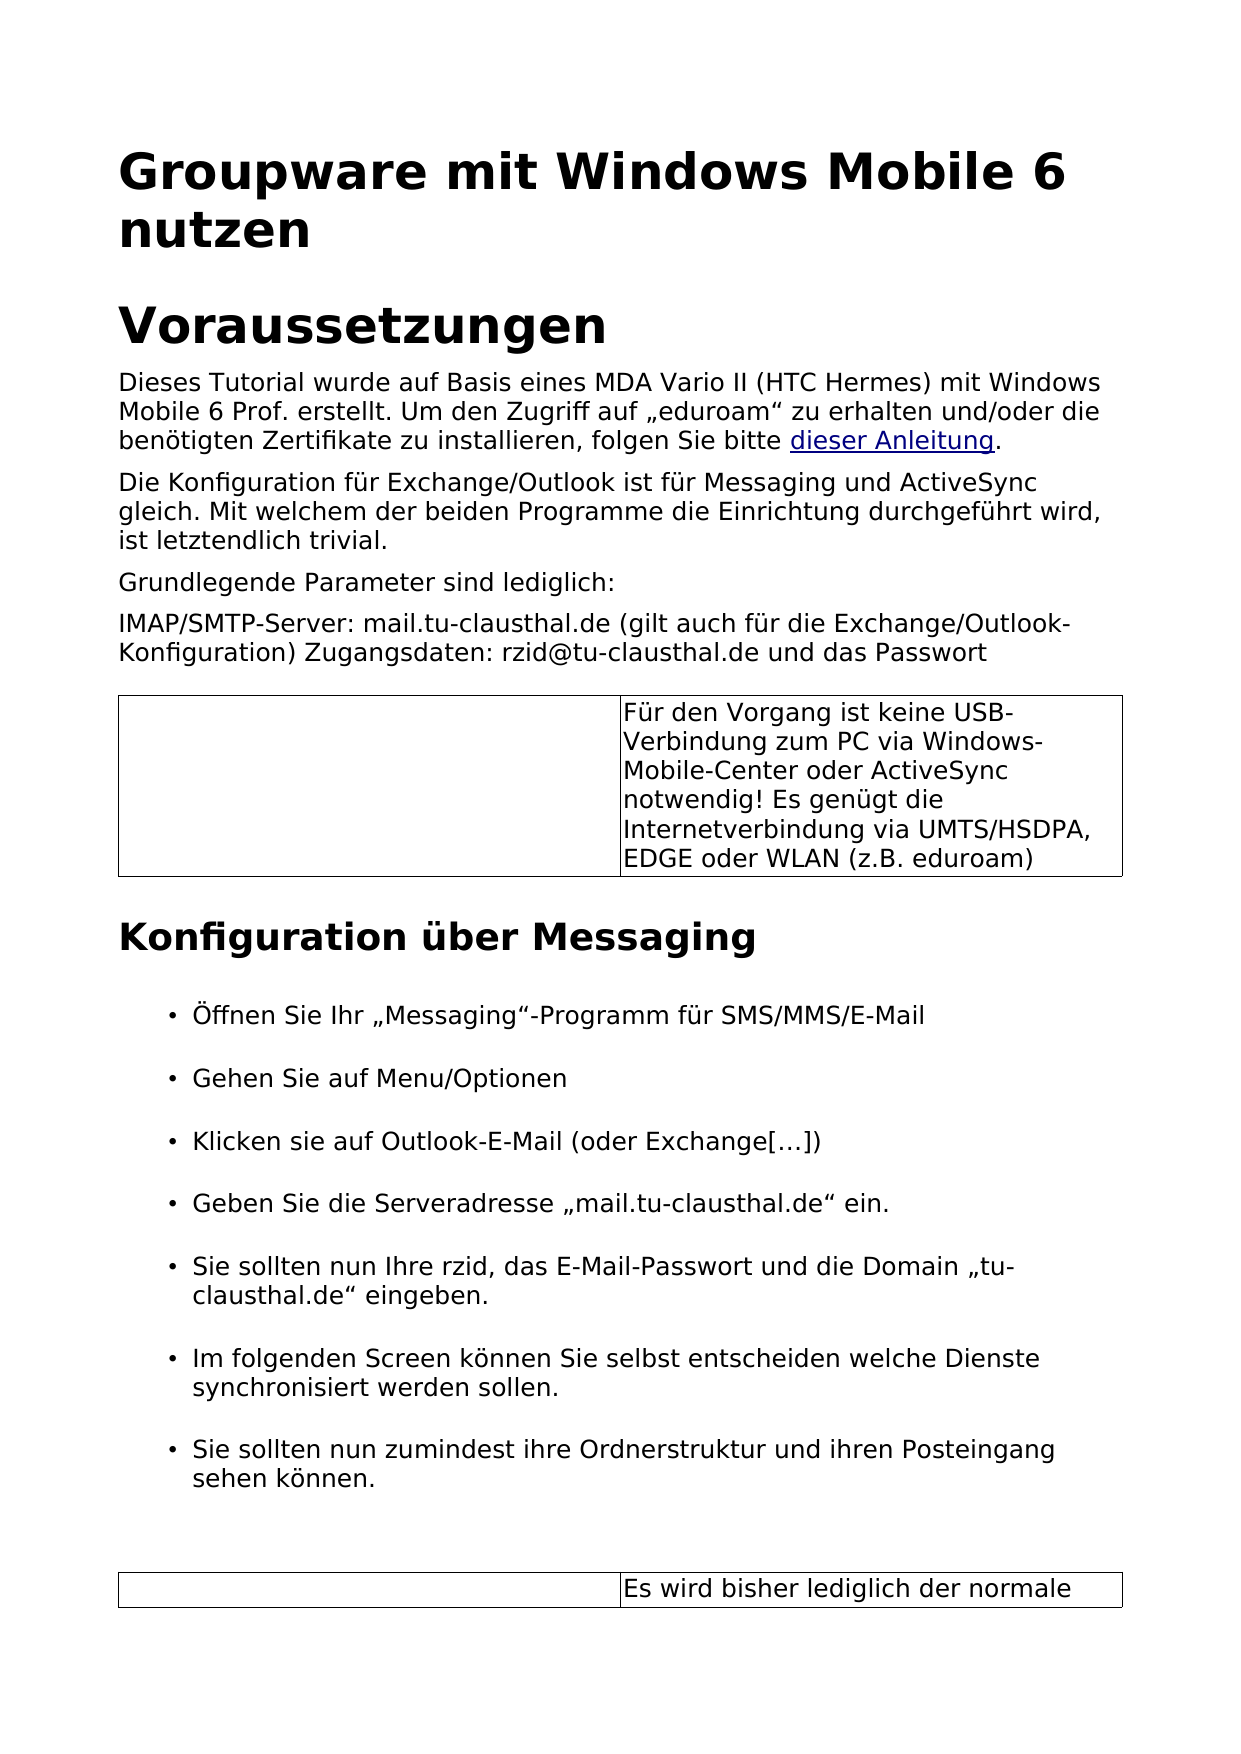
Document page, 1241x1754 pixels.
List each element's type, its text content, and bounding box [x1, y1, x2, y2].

text IMAP/SMTP-Server: mail.tu-clausthal.de (gilt auch für die Exchange/Outlook-Konfiguration) Zugangsdaten: rzid@tu-clausthal.de und das Passwort [118, 609, 1122, 668]
table_header Es wird bisher lediglich der normale [621, 1573, 1122, 1607]
text Dieses Tutorial wurde auf Basis eines MDA Vario II (HTC Hermes) mit Windows Mobile 6 Prof. erstellt. Um den Zugriff auf „eduroam“ zu erhalten und/oder die benötigten Zertifikate zu installieren, folgen Sie bitte dieser Anleitung. [118, 368, 1122, 455]
list Sie sollten nun Ihre rzid, das E-Mail-Passwort und die Domain „tu-clausthal.de“ eingeben. [177, 1252, 1122, 1344]
list Geben Sie die Serveradresse „mail.tu-clausthal.de“ ein. [177, 1189, 1122, 1252]
list Klicken sie auf Outlook-E-Mail (oder Exchange[…]) [177, 1127, 1122, 1189]
table_header [119, 696, 620, 876]
list Im folgenden Screen können Sie selbst entscheiden welche Dienste synchronisiert werden sollen. [177, 1344, 1122, 1436]
subtitle Konfiguration über Messaging [118, 916, 1122, 959]
table_header Für den Vorgang ist keine USB-Verbindung zum PC via Windows-Mobile-Center oder ActiveSync notwendig! Es genügt die Internetverbindung via UMTS/HSDPA, EDGE oder WLAN (z.B. eduroam) [621, 696, 1122, 876]
list Gehen Sie auf Menu/Optionen [177, 1064, 1122, 1127]
list Sie sollten nun zumindest ihre Ordnerstruktur und ihren Posteingang sehen können. [177, 1436, 1122, 1527]
table_header [119, 1573, 620, 1607]
text Grundlegende Parameter sind lediglich: [118, 568, 1122, 597]
subtitle Voraussetzungen [118, 297, 1122, 355]
list Öffnen Sie Ihr „Messaging“-Programm für SMS/MMS/E-Mail [177, 1002, 1122, 1064]
subtitle Groupware mit Windows Mobile 6 nutzen [118, 143, 1122, 259]
text Die Konfiguration für Exchange/Outlook ist für Messaging und ActiveSync gleich. Mit welchem der beiden Programme die Einrichtung durchgeführt wird, ist letztendlich trivial. [118, 468, 1122, 555]
